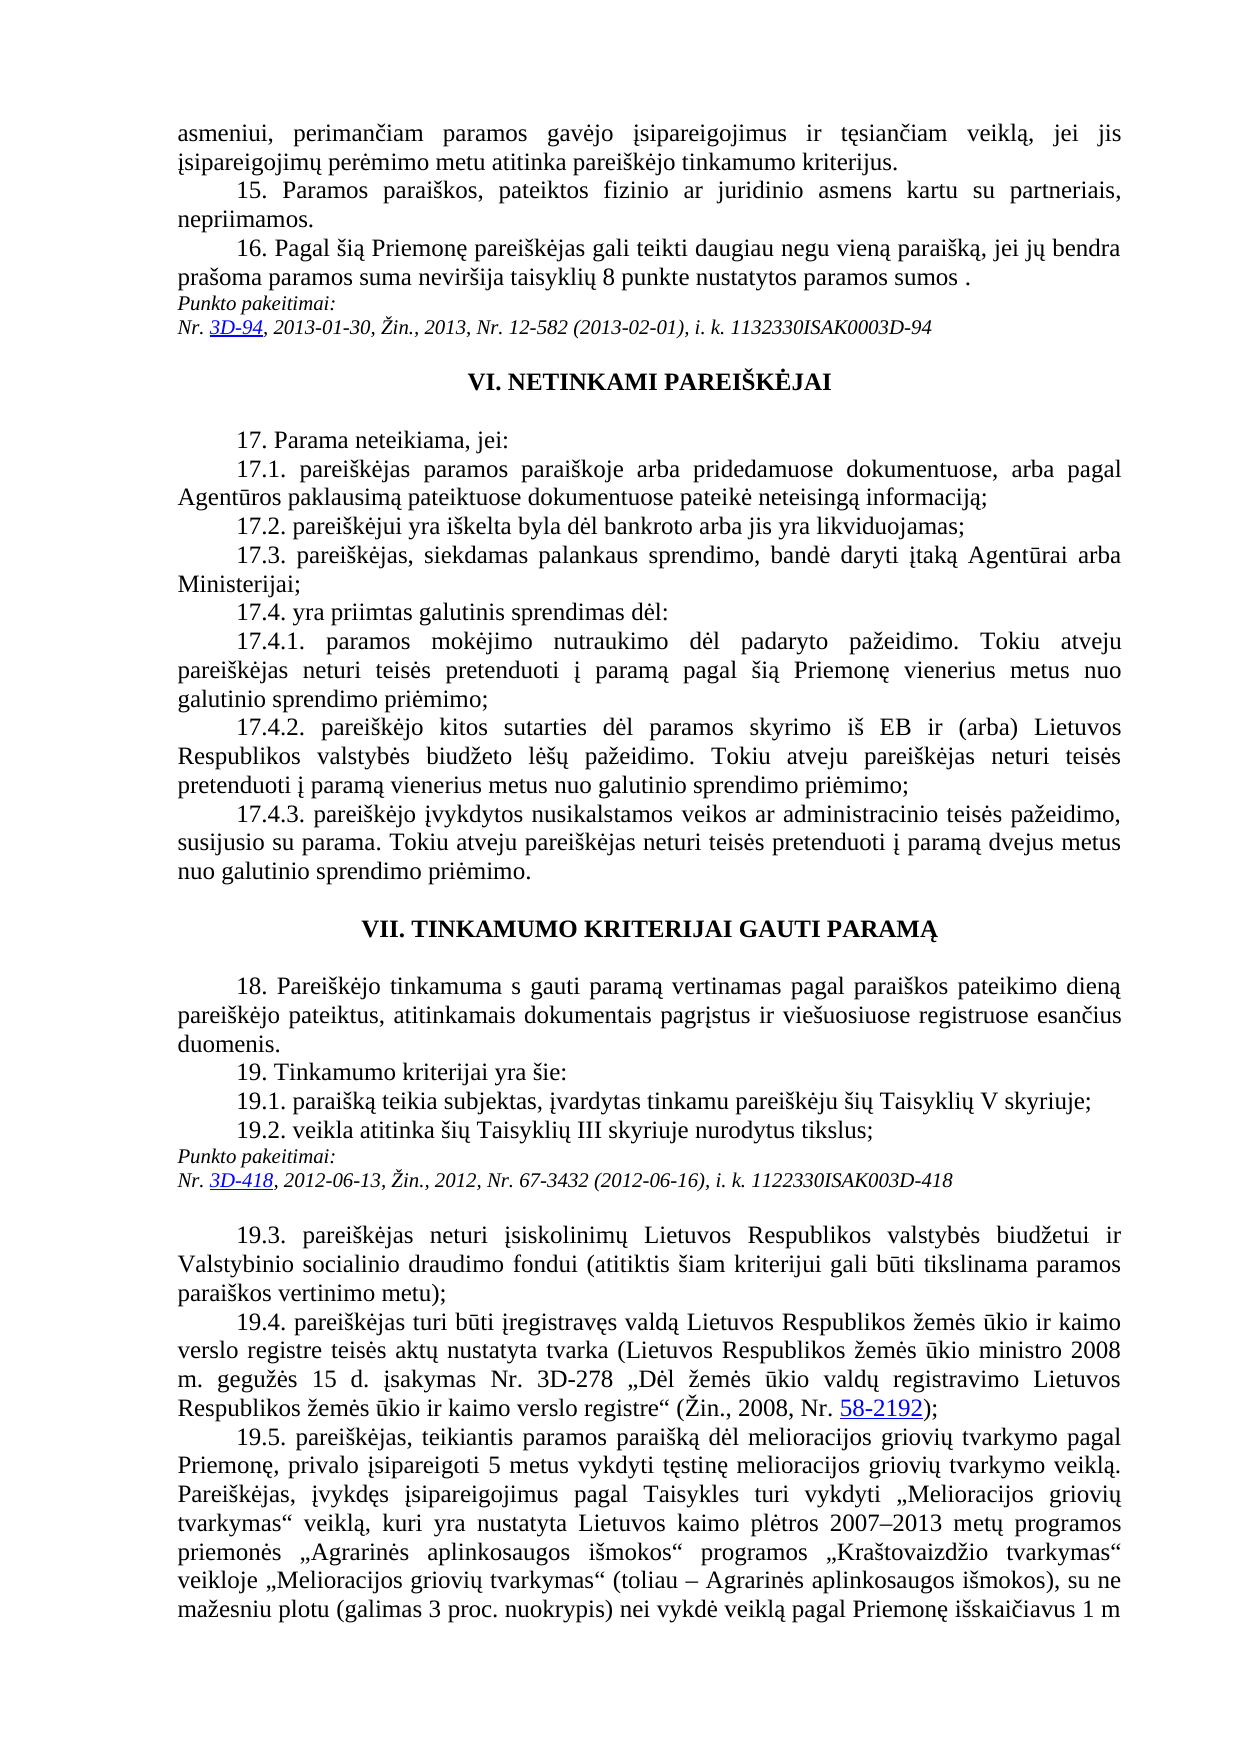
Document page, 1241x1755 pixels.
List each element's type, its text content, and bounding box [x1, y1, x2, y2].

text VI. NETINKAMI PAREIŠKĖJAI [177, 367, 1122, 396]
text 19.2. veikla atitinka šių Taisyklių III skyriuje nurodytus tikslus; [177, 1115, 1122, 1144]
text 17.4. yra priimtas galutinis sprendimas dėl: [177, 597, 1122, 626]
text 17.2. pareiškėjui yra iškelta byla dėl bankroto arba jis yra likviduojamas; [177, 511, 1122, 540]
text 17.1. pareiškėjas paramos paraiškoje arba pridedamuose dokumentuose, arba pagal Agentūros paklausimą pateiktuose dokumentuose pateikė neteisingą informaciją; [177, 454, 1122, 511]
text Punkto pakeitimai: [177, 1144, 1122, 1168]
text Nr. 3D-94, 2013-01-30, Žin., 2013, Nr. 12-582 (2013-02-01), i. k. 1132330ISAK0003D-94 [177, 315, 1122, 339]
text 18. Pareiškėjo tinkamuma s gauti paramą vertinamas pagal paraiškos pateikimo dieną pareiškėjo pateiktus, atitinkamais dokumentais pagrįstus ir viešuosiuose registruose esančius duomenis. [177, 971, 1122, 1057]
text VII. TINKAMUMO KRITERIJAI GAUTI PARAMĄ [177, 914, 1122, 942]
text 17. Parama neteikiama, jei: [177, 425, 1122, 454]
text 19.5. pareiškėjas, teikiantis paramos paraišką dėl melioracijos griovių tvarkymo pagal Priemonę, privalo įsipareigoti 5 metus vykdyti tęstinę melioracijos griovių tvarkymo veiklą. Pareiškėjas, įvykdęs įsipareigojimus pagal Taisykles turi vykdyti „Melioracijos griovių tvarkymas“ veiklą, kuri yra nustatyta Lietuvos kaimo plėtros 2007–2013 metų programos priemonės „Agrarinės aplinkosaugos išmokos“ programos „Kraštovaizdžio tvarkymas“ veikloje „Melioracijos griovių tvarkymas“ (toliau – Agrarinės aplinkosaugos išmokos), su ne mažesniu plotu (galimas 3 proc. nuokrypis) nei vykdė veiklą pagal Priemonę išskaičiavus 1 m [177, 1422, 1122, 1623]
text 17.4.1. paramos mokėjimo nutraukimo dėl padaryto pažeidimo. Tokiu atveju pareiškėjas neturi teisės pretenduoti į paramą pagal šią Priemonę vienerius metus nuo galutinio sprendimo priėmimo; [177, 626, 1122, 712]
text 16. Pagal šią Priemonę pareiškėjas gali teikti daugiau negu vieną paraišką, jei jų bendra prašoma paramos suma neviršija taisyklių 8 punkte nustatytos paramos sumos . [177, 233, 1122, 291]
text 15. Paramos paraiškos, pateiktos fizinio ar juridinio asmens kartu su partneriais, nepriimamos. [177, 176, 1122, 233]
text Punkto pakeitimai: [177, 291, 1122, 315]
text 17.4.2. pareiškėjo kitos sutarties dėl paramos skyrimo iš EB ir (arba) Lietuvos Respublikos valstybės biudžeto lėšų pažeidimo. Tokiu atveju pareiškėjas neturi teisės pretenduoti į paramą vienerius metus nuo galutinio sprendimo priėmimo; [177, 712, 1122, 799]
text 19.1. paraišką teikia subjektas, įvardytas tinkamu pareiškėju šių Taisyklių V skyriuje; [177, 1086, 1122, 1115]
text 17.4.3. pareiškėjo įvykdytos nusikalstamos veikos ar administracinio teisės pažeidimo, susijusio su parama. Tokiu atveju pareiškėjas neturi teisės pretenduoti į paramą dvejus metus nuo galutinio sprendimo priėmimo. [177, 799, 1122, 885]
text 19. Tinkamumo kriterijai yra šie: [177, 1057, 1122, 1086]
text Nr. 3D-418, 2012-06-13, Žin., 2012, Nr. 67-3432 (2012-06-16), i. k. 1122330ISAK003D-418 [177, 1168, 1122, 1192]
text 17.3. pareiškėjas, siekdamas palankaus sprendimo, bandė daryti įtaką Agentūrai arba Ministerijai; [177, 540, 1122, 597]
text 19.4. pareiškėjas turi būti įregistravęs valdą Lietuvos Respublikos žemės ūkio ir kaimo verslo registre teisės aktų nustatyta tvarka (Lietuvos Respublikos žemės ūkio ministro 2008 m. gegužės 15 d. įsakymas Nr. 3D-278 „Dėl žemės ūkio valdų registravimo Lietuvos Respublikos žemės ūkio ir kaimo verslo registre“ (Žin., 2008, Nr. 58-2192); [177, 1307, 1122, 1422]
text 19.3. pareiškėjas neturi įsiskolinimų Lietuvos Respublikos valstybės biudžetui ir Valstybinio socialinio draudimo fondui (atitiktis šiam kriterijui gali būti tikslinama paramos paraiškos vertinimo metu); [177, 1221, 1122, 1307]
text asmeniui, perimančiam paramos gavėjo įsipareigojimus ir tęsiančiam veiklą, jei jis įsipareigojimų perėmimo metu atitinka pareiškėjo tinkamumo kriterijus. [177, 118, 1122, 176]
